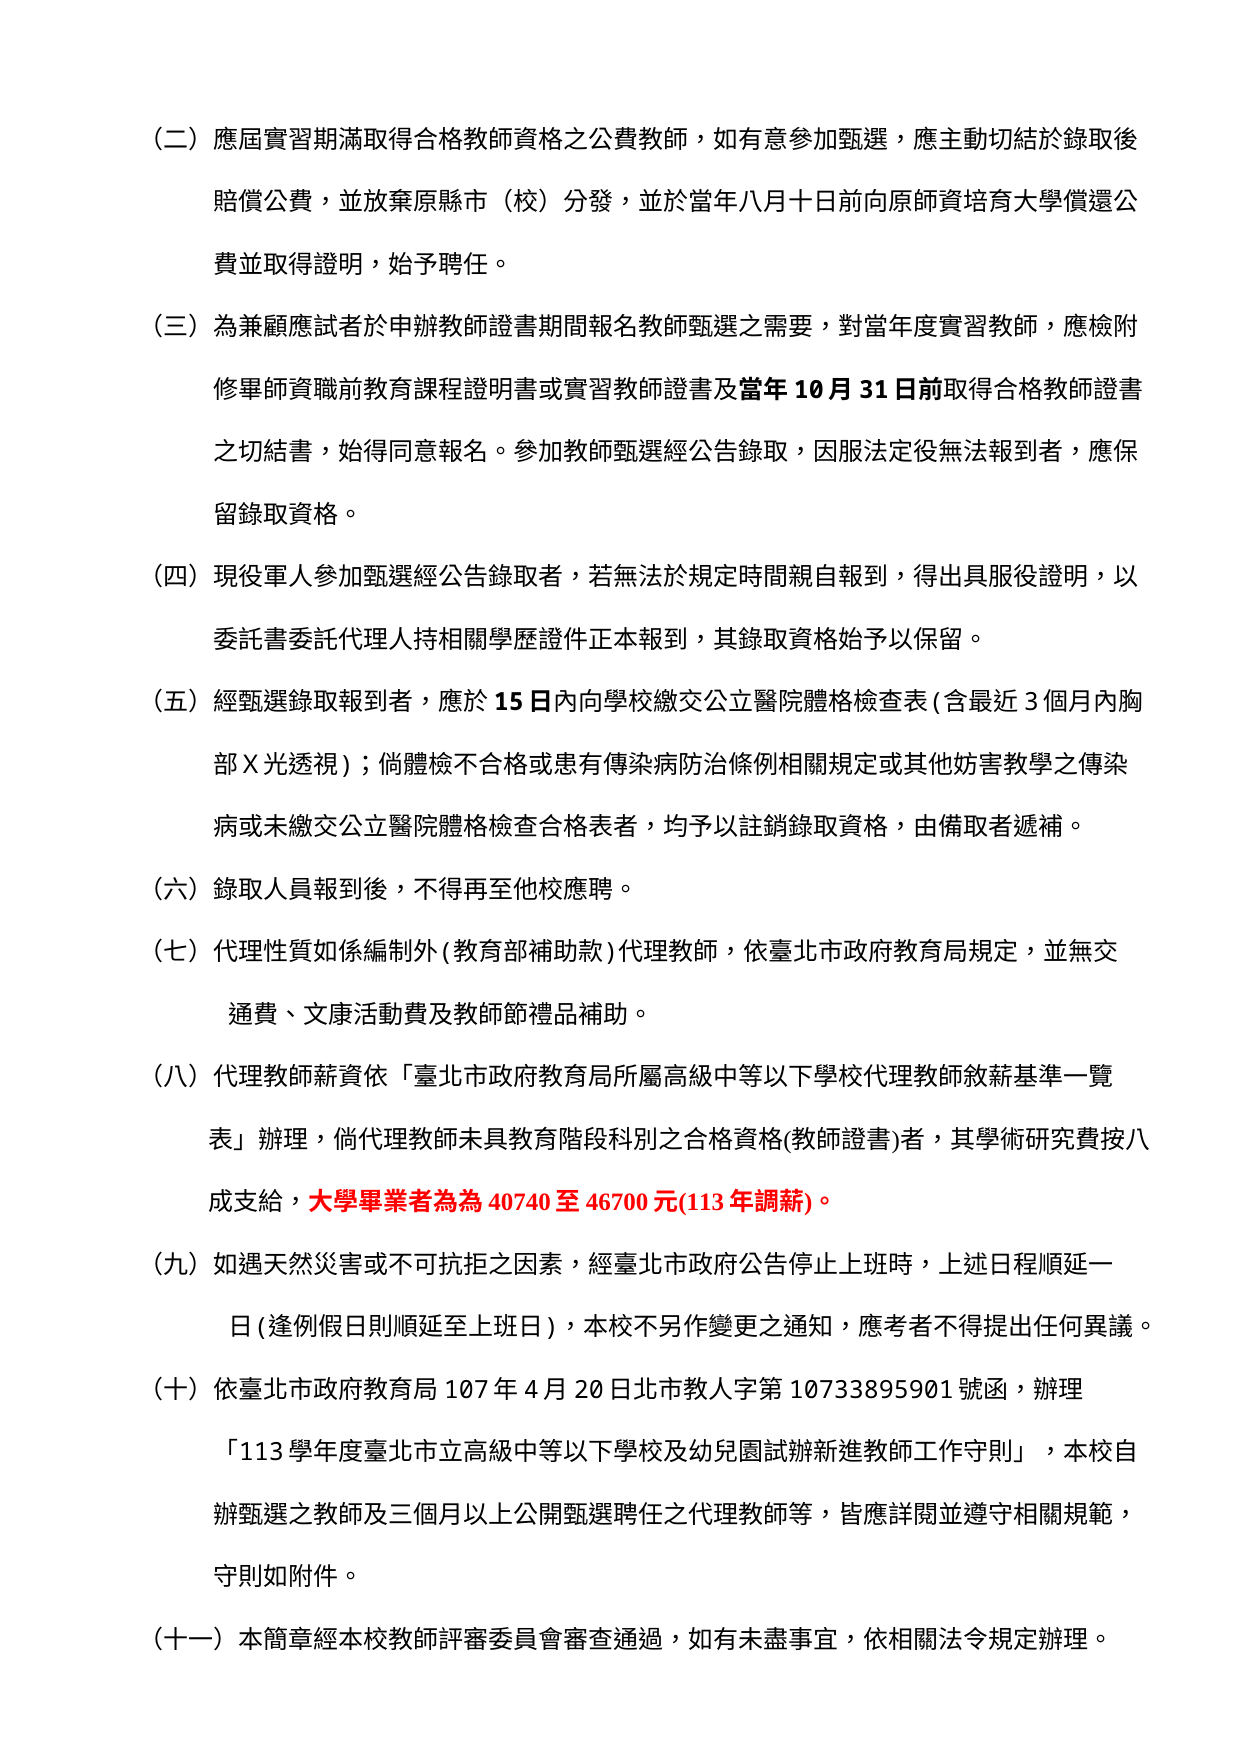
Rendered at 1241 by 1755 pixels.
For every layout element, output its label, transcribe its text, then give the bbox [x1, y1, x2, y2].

text （十一）本簡章經本校教師評審委員會審查通過，如有未盡事宜，依相關法令規定辦理。 [139, 1596, 1152, 1658]
text （二）應屆實習期滿取得合格教師資格之公費教師，如有意參加甄選，應主動切結於錄取後賠償公費，並放棄原縣市（校）分發，並於當年八月十日前向原師資培育大學償還公費並取得證明，始予聘任。 [139, 96, 1152, 283]
text （三）為兼顧應試者於申辦教師證書期間報名教師甄選之需要，對當年度實習教師，應檢附修畢師資職前教育課程證明書或實習教師證書及當年10月31日前取得合格教師證書之切結書，始得同意報名。參加教師甄選經公告錄取，因服法定役無法報到者，應保留錄取資格。 [139, 283, 1152, 533]
text （九）如遇天然災害或不可抗拒之因素，經臺北市政府公告停止上班時，上述日程順延一 [139, 1221, 1152, 1283]
text （五）經甄選錄取報到者，應於15日內向學校繳交公立醫院體格檢查表(含最近3個月內胸部Ｘ光透視)；倘體檢不合格或患有傳染病防治條例相關規定或其他妨害教學之傳染病或未繳交公立醫院體格檢查合格表者，均予以註銷錄取資格，由備取者遞補。 [139, 658, 1152, 846]
text 通費、文康活動費及教師節禮品補助。 [138, 971, 1152, 1033]
text （十）依臺北市政府教育局107年4月20日北市教人字第10733895901號函，辦理「113學年度臺北市立高級中等以下學校及幼兒園試辦新進教師工作守則」，本校自辦甄選之教師及三個月以上公開甄選聘任之代理教師等，皆應詳閱並遵守相關規範，守則如附件。 [139, 1346, 1152, 1596]
text （八）代理教師薪資依「臺北市政府教育局所屬高級中等以下學校代理教師敘薪基準一覽表」辦理，倘代理教師未具教育階段科別之合格資格(教師證書)者，其學術研究費按八成支給，大學畢業者為為40740至46700元(113年調薪)。 [138, 1033, 1152, 1221]
text 日(逢例假日則順延至上班日)，本校不另作變更之通知，應考者不得提出任何異議。 [139, 1283, 1152, 1346]
text （四）現役軍人參加甄選經公告錄取者，若無法於規定時間親自報到，得出具服役證明，以委託書委託代理人持相關學歷證件正本報到，其錄取資格始予以保留。 [139, 533, 1152, 658]
text （六）錄取人員報到後，不得再至他校應聘。 [139, 846, 1152, 908]
text （七）代理性質如係編制外(教育部補助款)代理教師，依臺北市政府教育局規定，並無交 [133, 908, 1152, 971]
